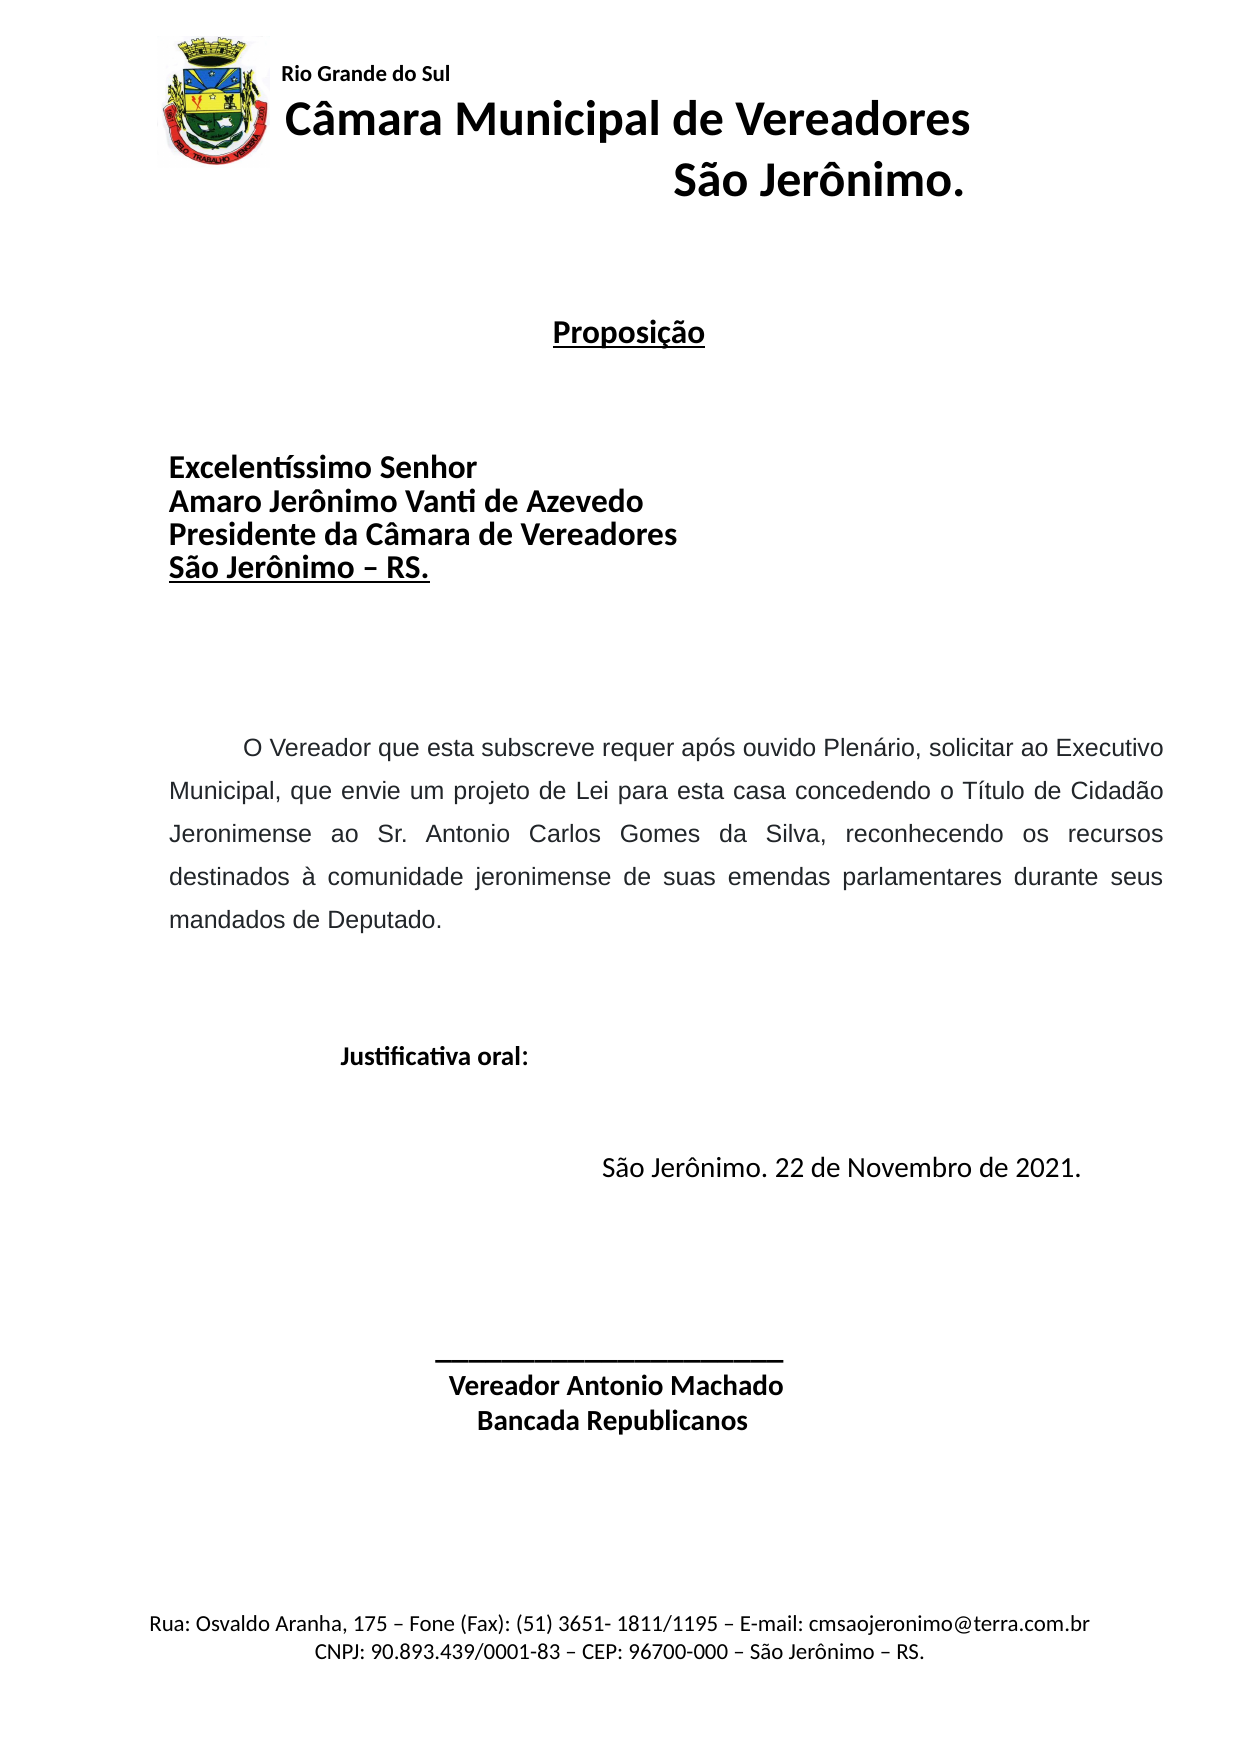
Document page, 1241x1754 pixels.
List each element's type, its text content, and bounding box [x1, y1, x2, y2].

text Amaro Jerônimo Vanti de Azevedo [169, 485, 1109, 519]
text O Vereador que esta subscreve requer após ouvido Plenário, solicitar ao Executivo Municipal, que envie um projeto de Lei para esta casa concedendo o Título de Cidadão Jeronimense ao Sr. Antonio Carlos Gomes da Silva, reconhecendo os recursos destinados à comunidade jeronimense de suas emendas parlamentares durante seus mandados de Deputado. [169, 733, 1165, 934]
text São Jerônimo. 22 de Novembro de 2021. [164, 1149, 1109, 1185]
text Excelentíssimo Senhor [169, 452, 1109, 485]
text São Jerônimo – RS. [169, 552, 1109, 585]
subtitle Proposição [75, 311, 1109, 352]
text Justificativa oral: [164, 1035, 1109, 1073]
text _____________________ [75, 1326, 1144, 1367]
text Vereador Antonio Machado [75, 1367, 1165, 1402]
text Presidente da Câmara de Vereadores [169, 519, 1109, 552]
text Bancada Republicanos [75, 1402, 1165, 1438]
